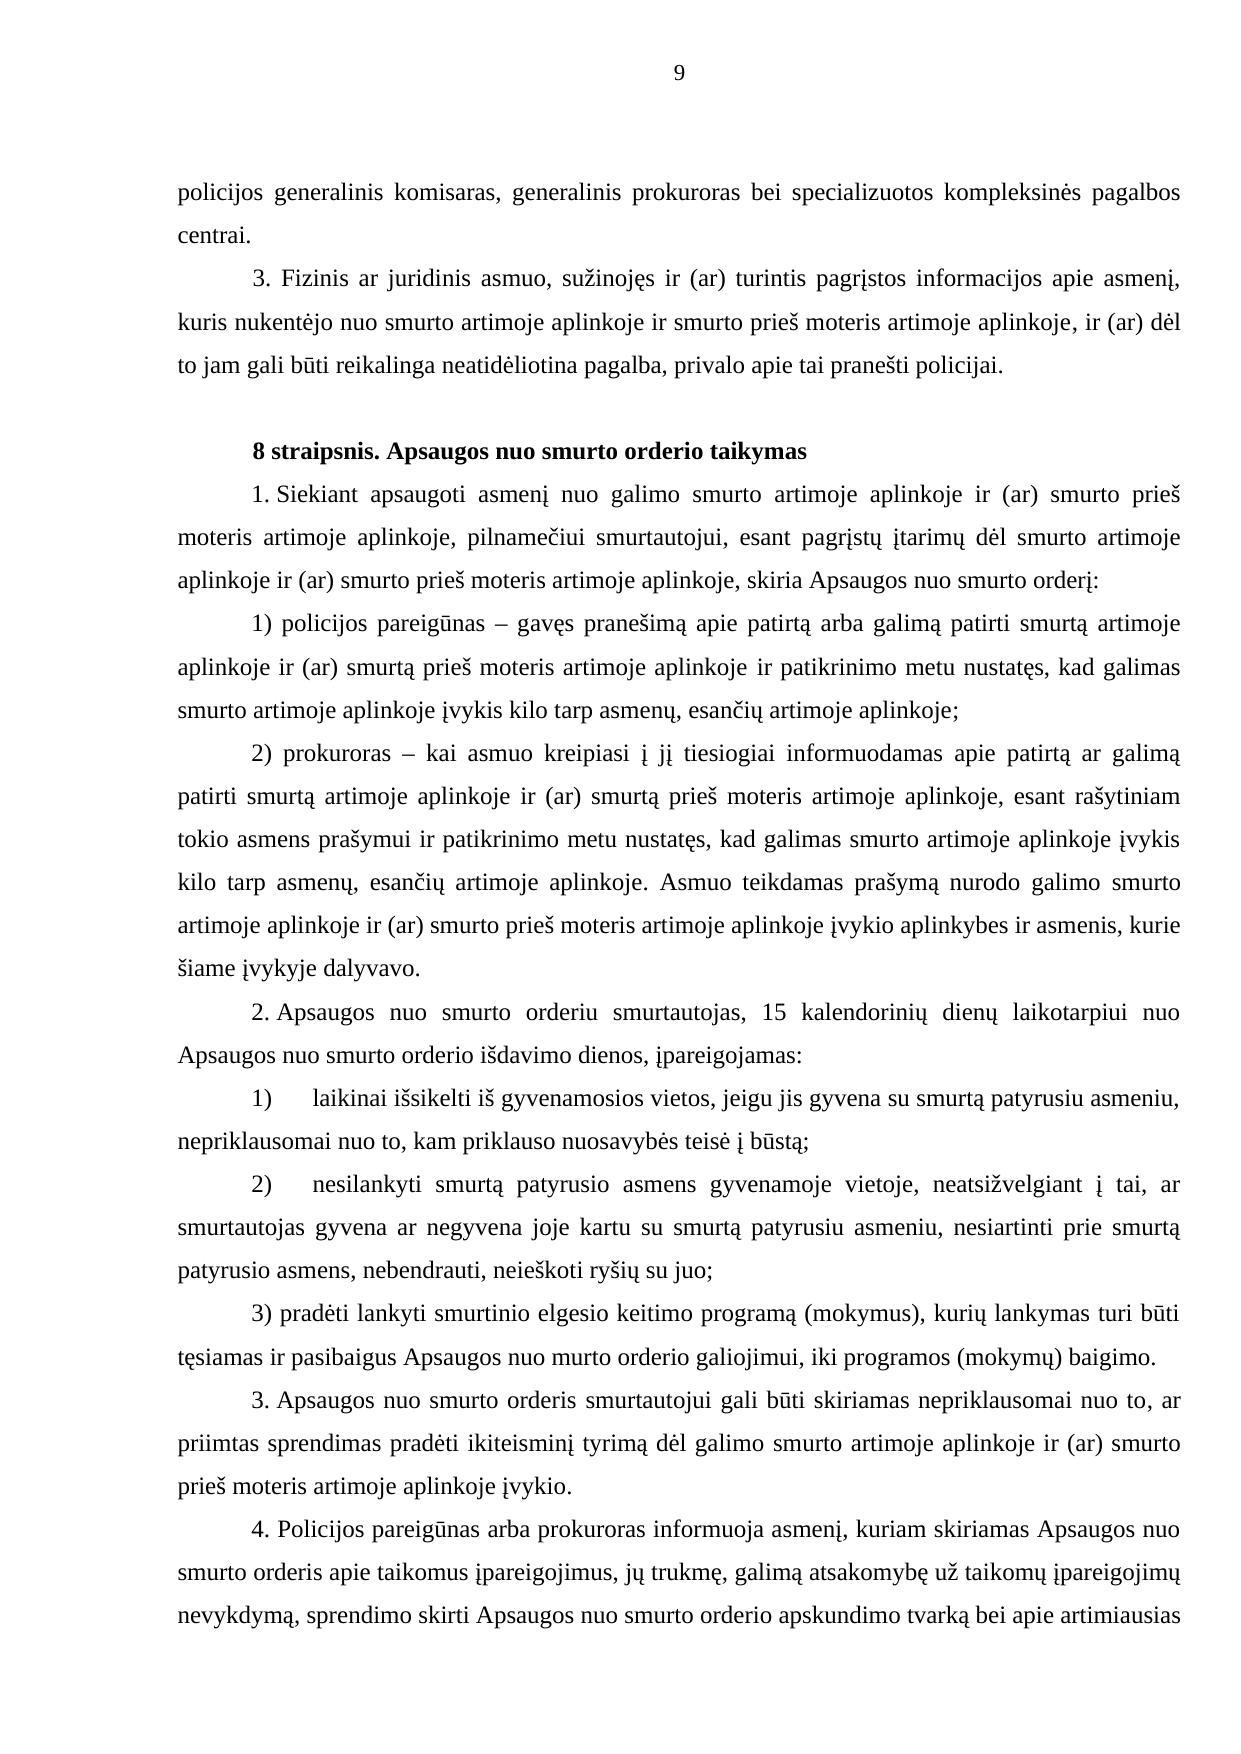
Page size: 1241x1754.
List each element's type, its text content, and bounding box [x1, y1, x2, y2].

text 1. Siekiant apsaugoti asmenį nuo galimo smurto artimoje aplinkoje ir (ar) smurto prieš moteris artimoje aplinkoje, pilnamečiui smurtautojui, esant pagrįstų įtarimų dėl smurto artimoje aplinkoje ir (ar) smurto prieš moteris artimoje aplinkoje, skiria Apsaugos nuo smurto orderį: [177, 479, 1181, 594]
text 2) prokuroras – kai asmuo kreipiasi į jį tiesiogiai informuodamas apie patirtą ar galimą patirti smurtą artimoje aplinkoje ir (ar) smurtą prieš moteris artimoje aplinkoje, esant rašytiniam tokio asmens prašymui ir patikrinimo metu nustatęs, kad galimas smurto artimoje aplinkoje įvykis kilo tarp asmenų, esančių artimoje aplinkoje. Asmuo teikdamas prašymą nurodo galimo smurto artimoje aplinkoje ir (ar) smurto prieš moteris artimoje aplinkoje įvykio aplinkybes ir asmenis, kurie šiame įvykyje dalyvavo. [177, 738, 1181, 982]
text 3) pradėti lankyti smurtinio elgesio keitimo programą (mokymus), kurių lankymas turi būti tęsiamas ir pasibaigus Apsaugos nuo murto orderio galiojimui, iki programos (mokymų) baigimo. [177, 1298, 1181, 1370]
text 2. Apsaugos nuo smurto orderiu smurtautojas, 15 kalendorinių dienų laikotarpiui nuo Apsaugos nuo smurto orderio išdavimo dienos, įpareigojamas: [177, 997, 1181, 1068]
text 3. Apsaugos nuo smurto orderis smurtautojui gali būti skiriamas nepriklausomai nuo to, ar priimtas sprendimas pradėti ikiteisminį tyrimą dėl galimo smurto artimoje aplinkoje ir (ar) smurto prieš moteris artimoje aplinkoje įvykio. [177, 1385, 1181, 1500]
text policijos generalinis komisaras, generalinis prokuroras bei specializuotos kompleksinės pagalbos centrai. [177, 177, 1181, 249]
text 8 straipsnis. Apsaugos nuo smurto orderio taikymas [177, 436, 1181, 465]
text 3. Fizinis ar juridinis asmuo, sužinojęs ir (ar) turintis pagrįstos informacijos apie asmenį, kuris nukentėjo nuo smurto artimoje aplinkoje ir smurto prieš moteris artimoje aplinkoje, ir (ar) dėl to jam gali būti reikalinga neatidėliotina pagalba, privalo apie tai pranešti policijai. [177, 263, 1181, 378]
text 2) nesilankyti smurtą patyrusio asmens gyvenamoje vietoje, neatsižvelgiant į tai, ar smurtautojas gyvena ar negyvena joje kartu su smurtą patyrusiu asmeniu, nesiartinti prie smurtą patyrusio asmens, nebendrauti, neieškoti ryšių su juo; [177, 1169, 1181, 1284]
text 4. Policijos pareigūnas arba prokuroras informuoja asmenį, kuriam skiriamas Apsaugos nuo smurto orderis apie taikomus įpareigojimus, jų trukmę, galimą atsakomybę už taikomų įpareigojimų nevykdymą, sprendimo skirti Apsaugos nuo smurto orderio apskundimo tvarką bei apie artimiausias [177, 1514, 1181, 1629]
text 1) policijos pareigūnas – gavęs pranešimą apie patirtą arba galimą patirti smurtą artimoje aplinkoje ir (ar) smurtą prieš moteris artimoje aplinkoje ir patikrinimo metu nustatęs, kad galimas smurto artimoje aplinkoje įvykis kilo tarp asmenų, esančių artimoje aplinkoje; [177, 608, 1181, 723]
text 1) laikinai išsikelti iš gyvenamosios vietos, jeigu jis gyvena su smurtą patyrusiu asmeniu, nepriklausomai nuo to, kam priklauso nuosavybės teisė į būstą; [177, 1083, 1181, 1155]
